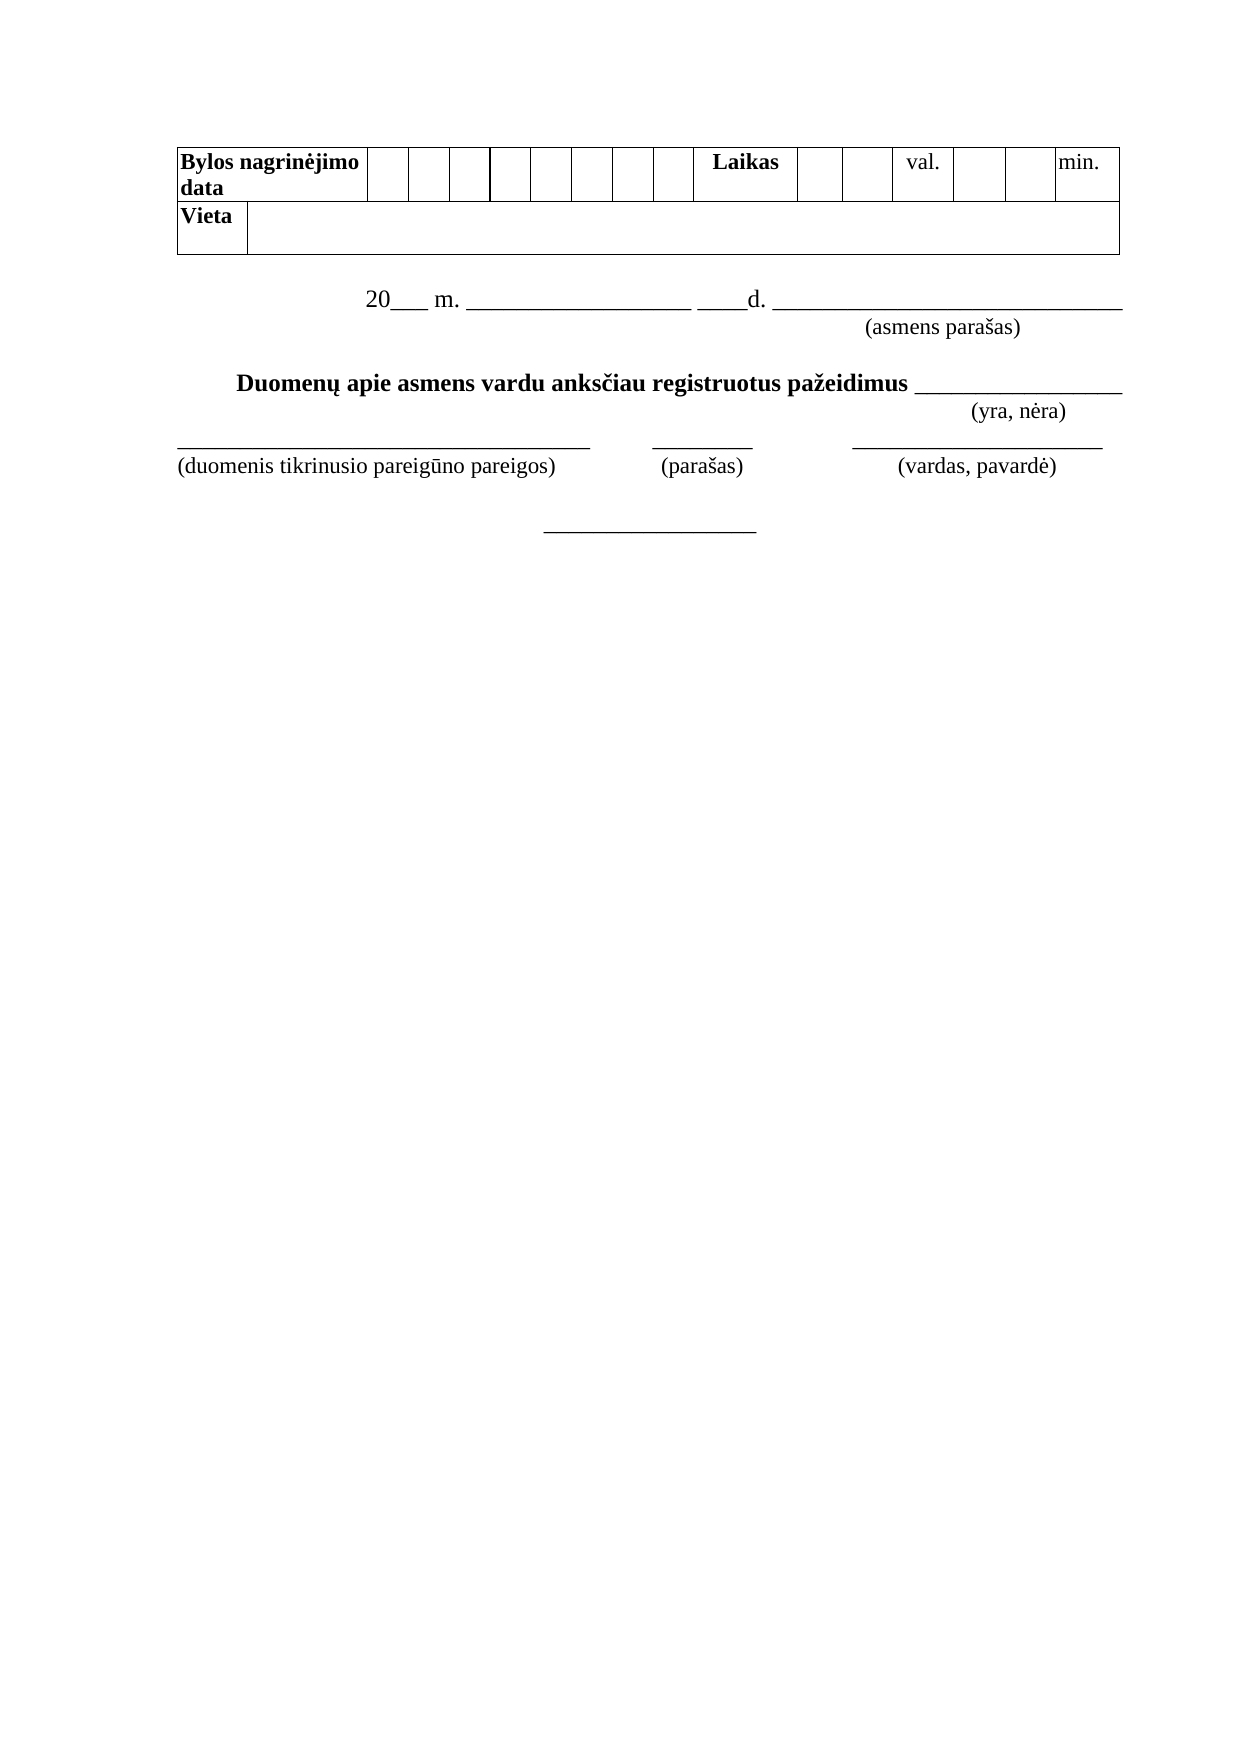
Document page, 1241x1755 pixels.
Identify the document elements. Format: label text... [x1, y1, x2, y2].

table_header [1006, 148, 1055, 201]
table_header [798, 148, 842, 201]
text (duomenis tikrinusio pareigūno pareigos) (parašas) (vardas, pavardė) [177, 452, 1122, 478]
text (yra, nėra) [915, 397, 1122, 423]
table_header min. [1056, 148, 1119, 201]
table_header [368, 148, 408, 201]
table_header [654, 148, 693, 201]
text 20___ m. __________________ ____d. ____________________________ [177, 284, 1122, 313]
text _________________ [177, 507, 1122, 536]
text (asmens parašas) [865, 313, 1122, 339]
table_header [491, 148, 530, 201]
table_header [954, 148, 1005, 201]
table_header [572, 148, 612, 201]
table_header val. [893, 148, 953, 201]
table_header Laikas [694, 148, 797, 201]
table_header [450, 148, 489, 201]
table_header [409, 148, 449, 201]
table_cell [248, 202, 1119, 254]
table_cell Vieta [178, 202, 247, 254]
text _________________________________ ________ ____________________ [177, 423, 1122, 452]
table_header [613, 148, 653, 201]
table_header [843, 148, 892, 201]
table_header Bylos nagrinėjimo data [178, 148, 367, 201]
text Duomenų apie asmens vardu anksčiau registruotus pažeidimus [177, 368, 1122, 397]
table_header [531, 148, 571, 201]
